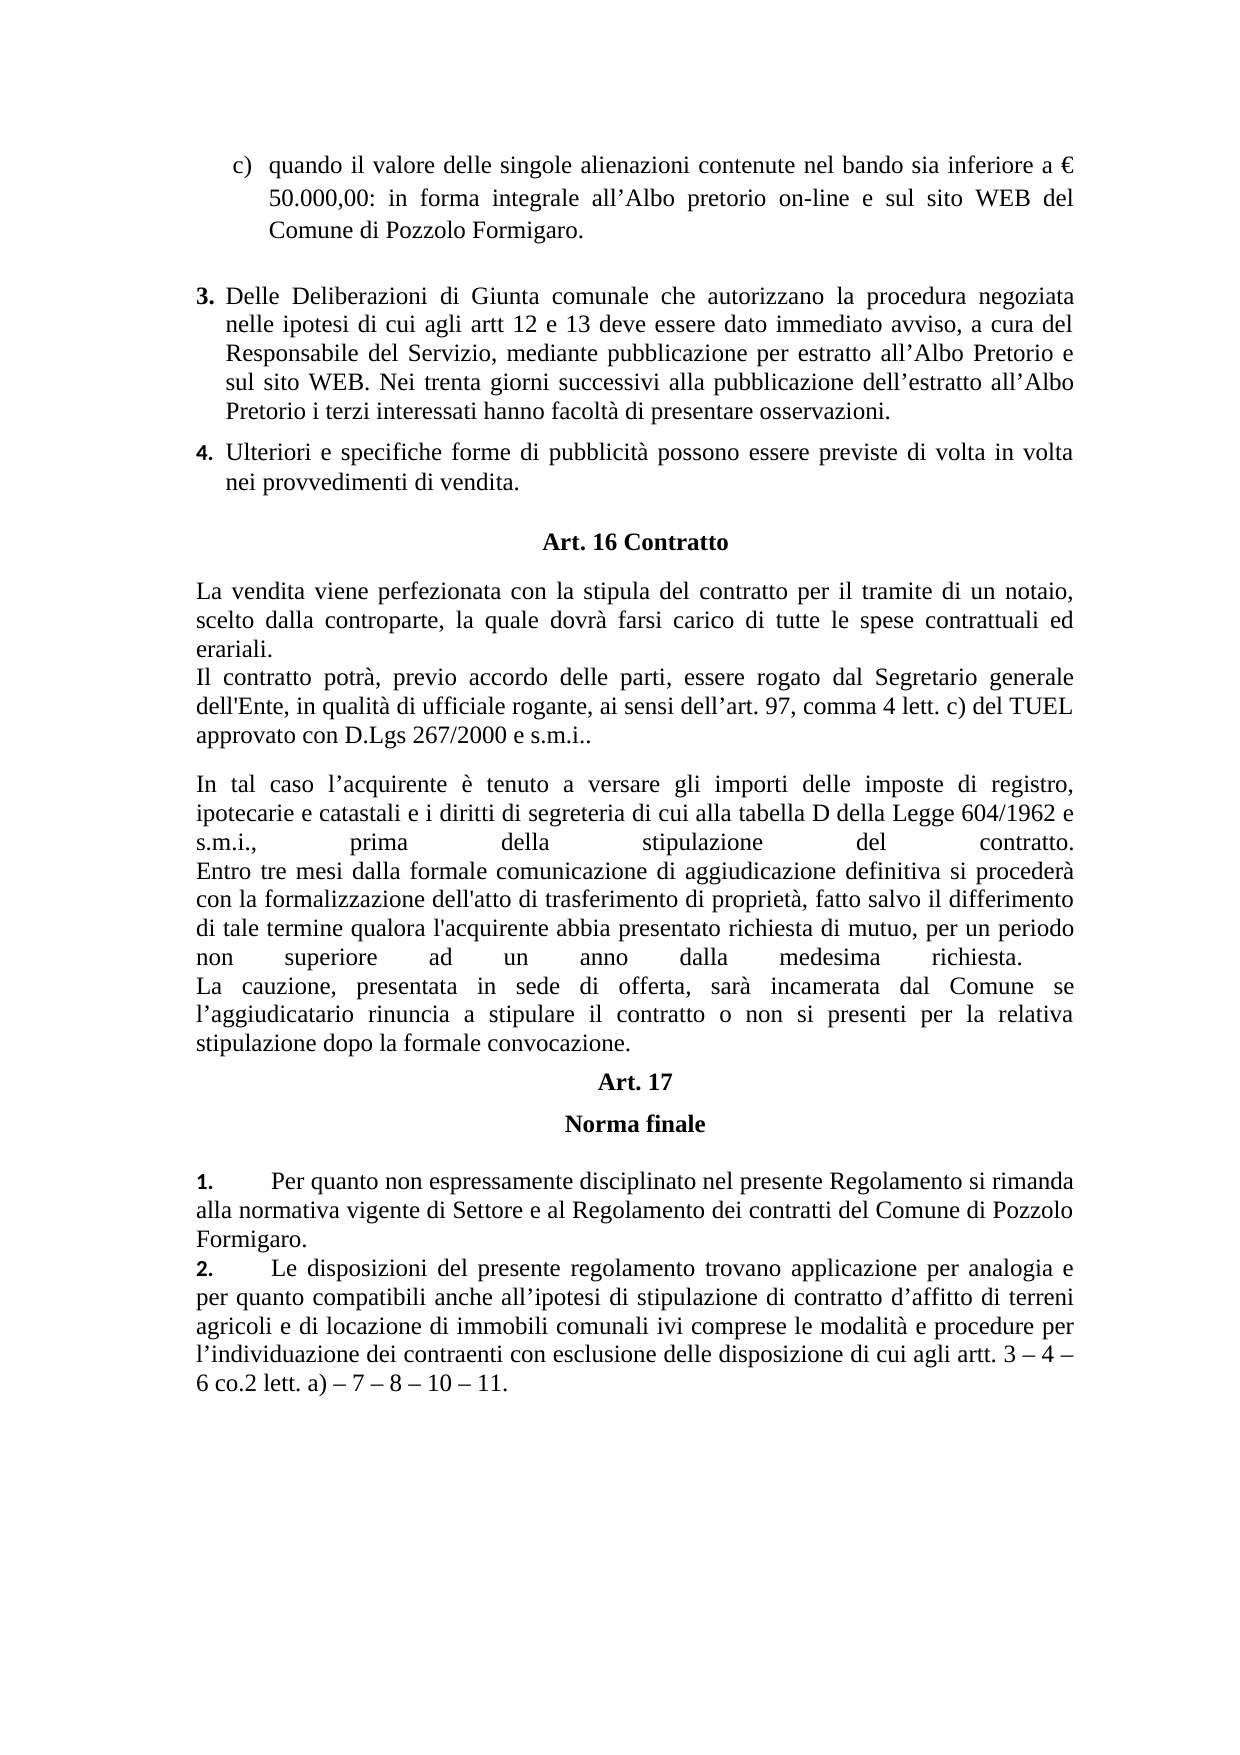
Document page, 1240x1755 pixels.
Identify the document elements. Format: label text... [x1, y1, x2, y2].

list Ulteriori e specifiche forme di pubblicità possono essere previste di volta in volta nei provvedimenti di vendita. [196, 437, 1075, 495]
list quando il valore delle singole alienazioni contenute nel bando sia inferiore a € 50.000,00: in forma integrale all’Albo pretorio on-line e sul sito WEB del Comune di Pozzolo Formigaro. [232, 150, 1075, 244]
list Le disposizioni del presente regolamento trovano applicazione per analogia e per quanto compatibili anche all’ipotesi di stipulazione di contratto d’affitto di terreni agricoli e di locazione di immobili comunali ivi comprese le modalità e procedure per l’individuazione dei contraenti con esclusione delle disposizione di cui agli artt. 3 – 4 – 6 co.2 lett. a) – 7 – 8 – 10 – 11. [196, 1253, 1075, 1397]
list Delle Deliberazioni di Giunta comunale che autorizzano la procedura negoziata nelle ipotesi di cui agli artt 12 e 13 deve essere dato immediato avviso, a cura del Responsabile del Servizio, mediante pubblicazione per estratto all’Albo Pretorio e sul sito WEB. Nei trenta giorni successivi alla pubblicazione dell’estratto all’Albo Pretorio i terzi interessati hanno facoltà di presentare osservazioni. [196, 281, 1075, 424]
text In tal caso l’acquirente è tenuto a versare gli importi delle imposte di registro, ipotecarie e catastali e i diritti di segreteria di cui alla tabella D della Legge 604/1962 e s.m.i., prima della stipulazione del contratto. Entro tre mesi dalla formale comunicazione di aggiudicazione definitiva si procederà con la formalizzazione dell'atto di trasferimento di proprietà, fatto salvo il differimento di tale termine qualora l'acquirente abbia presentato richiesta di mutuo, per un periodo non superiore ad un anno dalla medesima richiesta. La cauzione, presentata in sede di offerta, sarà incamerata dal Comune se l’aggiudicatario rinuncia a stipulare il contratto o non si presenti per la relativa stipulazione dopo la formale convocazione. [196, 769, 1075, 1057]
text Art. 17 Norma finale [564, 1067, 706, 1137]
text Art. 16 Contratto [196, 527, 1075, 555]
list Per quanto non espressamente disciplinato nel presente Regolamento si rimanda alla normativa vigente di Settore e al Regolamento dei contratti del Comune di Pozzolo Formigaro. [196, 1166, 1075, 1253]
text La vendita viene perfezionata con la stipula del contratto per il tramite di un notaio, scelto dalla controparte, la quale dovrà farsi carico di tutte le spese contrattuali ed erariali. Il contratto potrà, previo accordo delle parti, essere rogato dal Segretario generale dell'Ente, in qualità di ufficiale rogante, ai sensi dell’art. 97, comma 4 lett. c) del TUEL approvato con D.Lgs 267/2000 e s.m.i.. [196, 576, 1075, 749]
